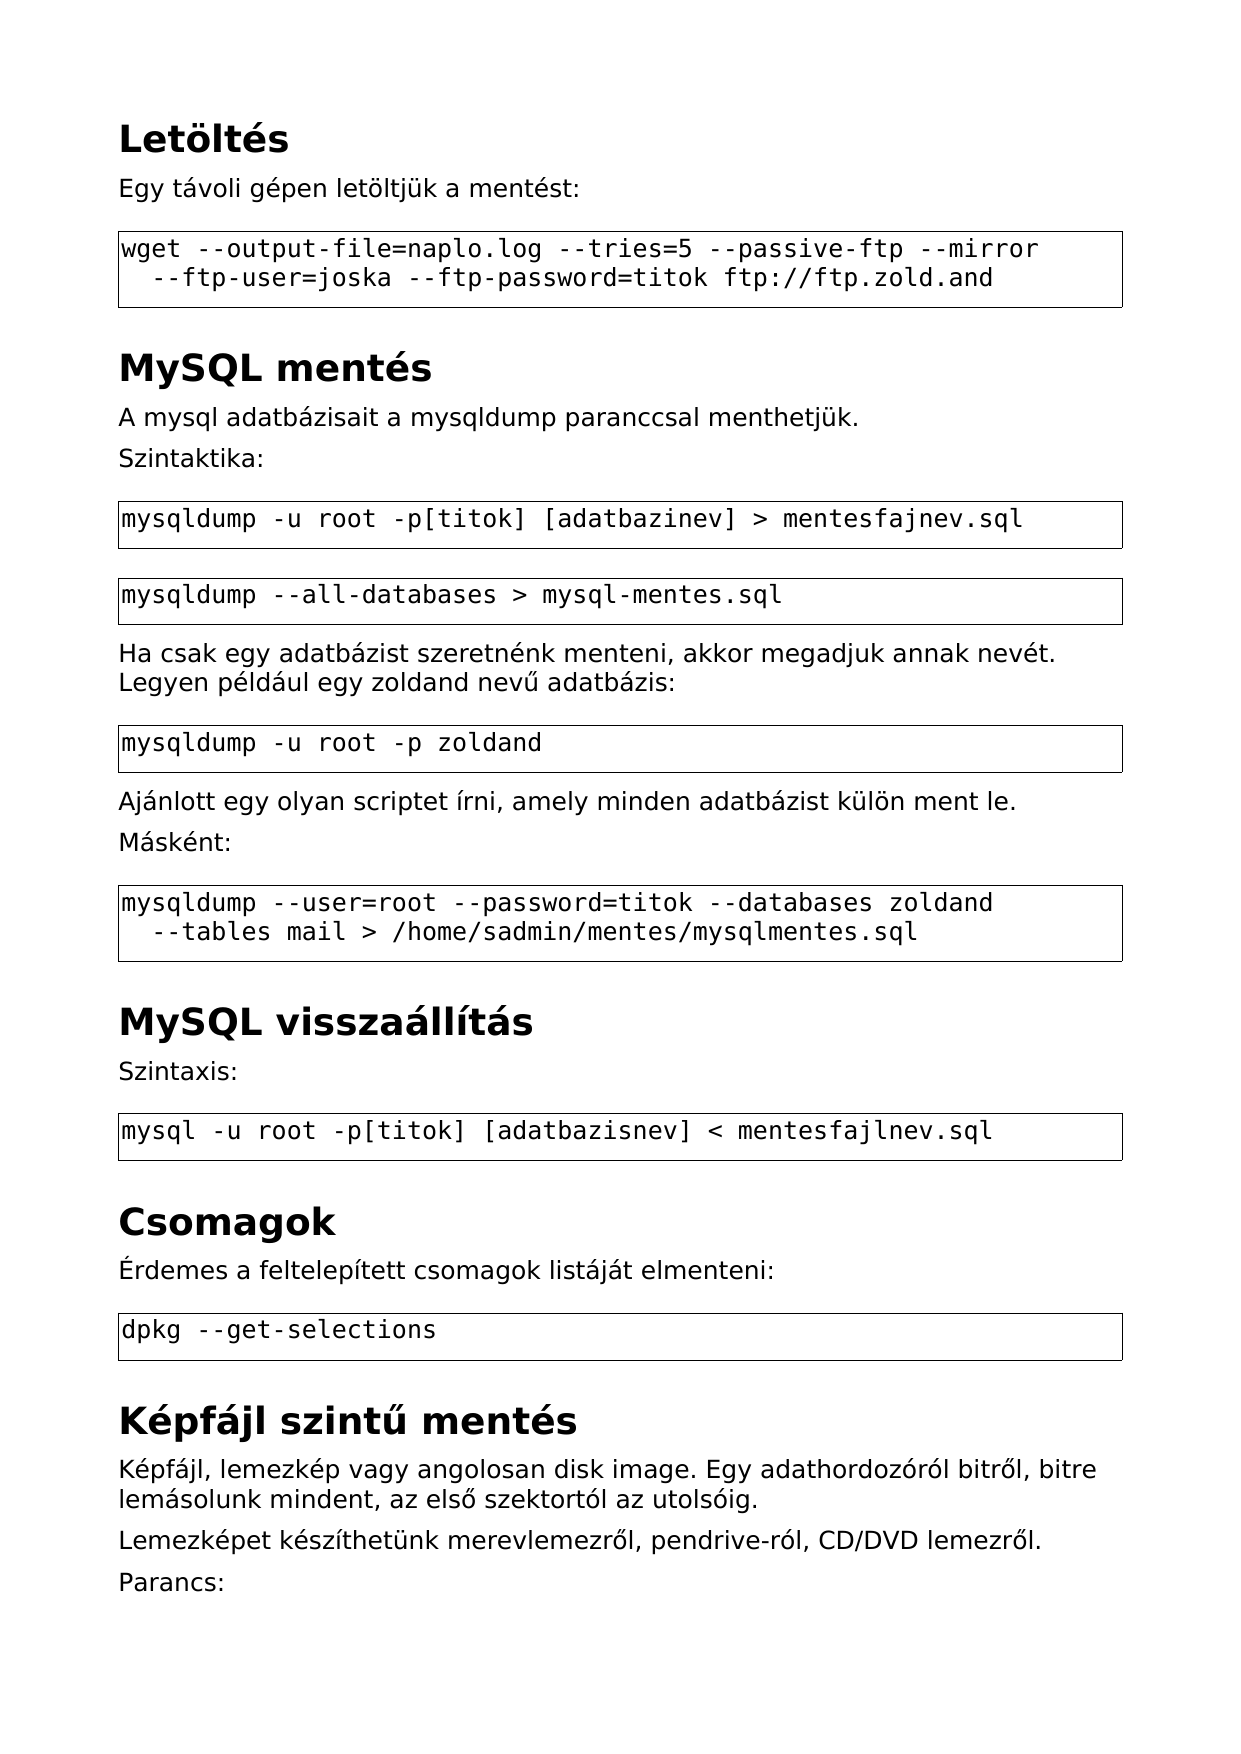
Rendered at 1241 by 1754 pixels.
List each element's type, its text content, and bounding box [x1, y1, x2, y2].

table_header wget --output-file=naplo.log --tries=5 --passive-ftp --mirror --ftp-user=joska --ftp-password=titok ftp://ftp.zold.and [119, 232, 1122, 307]
subtitle Képfájl szintű mentés [118, 1399, 1122, 1443]
table_header mysqldump -u root -p[titok] [adatbazinev] > mentesfajnev.sql [119, 502, 1122, 548]
text Ajánlott egy olyan scriptet írni, amely minden adatbázist külön ment le. [118, 787, 1122, 816]
subtitle Letöltés [118, 118, 1122, 162]
text Ha csak egy adatbázist szeretnénk menteni, akkor megadjuk annak nevét. Legyen például egy zoldand nevű adatbázis: [118, 639, 1122, 698]
table_header mysqldump --all-databases > mysql-mentes.sql [119, 579, 1122, 624]
text Képfájl, lemezkép vagy angolosan disk image. Egy adathordozóról bitről, bitre lemásolunk mindent, az első szektortól az utolsóig. [118, 1456, 1122, 1514]
text Lemezképet készíthetünk merevlemezről, pendrive-ról, CD/DVD lemezről. [118, 1526, 1122, 1556]
subtitle Csomagok [118, 1200, 1122, 1244]
table_header mysqldump -u root -p zoldand [119, 726, 1122, 772]
table_header dpkg --get-selections [119, 1314, 1122, 1359]
text Szintaktika: [118, 444, 1122, 474]
text Szintaxis: [118, 1057, 1122, 1086]
table_header mysqldump --user=root --password=titok --databases zoldand --tables mail > /home/sadmin/mentes/mysqlmentes.sql [119, 886, 1122, 961]
text Másként: [118, 828, 1122, 857]
text A mysql adatbázisait a mysqldump paranccsal menthetjük. [118, 403, 1122, 432]
text Érdemes a feltelepített csomagok listáját elmenteni: [118, 1256, 1122, 1285]
text Egy távoli gépen letöltjük a mentést: [118, 174, 1122, 203]
subtitle MySQL visszaállítás [118, 1001, 1122, 1044]
subtitle MySQL mentés [118, 347, 1122, 390]
table_header mysql -u root -p[titok] [adatbazisnev] < mentesfajlnev.sql [119, 1114, 1122, 1160]
text Parancs: [118, 1568, 1122, 1597]
